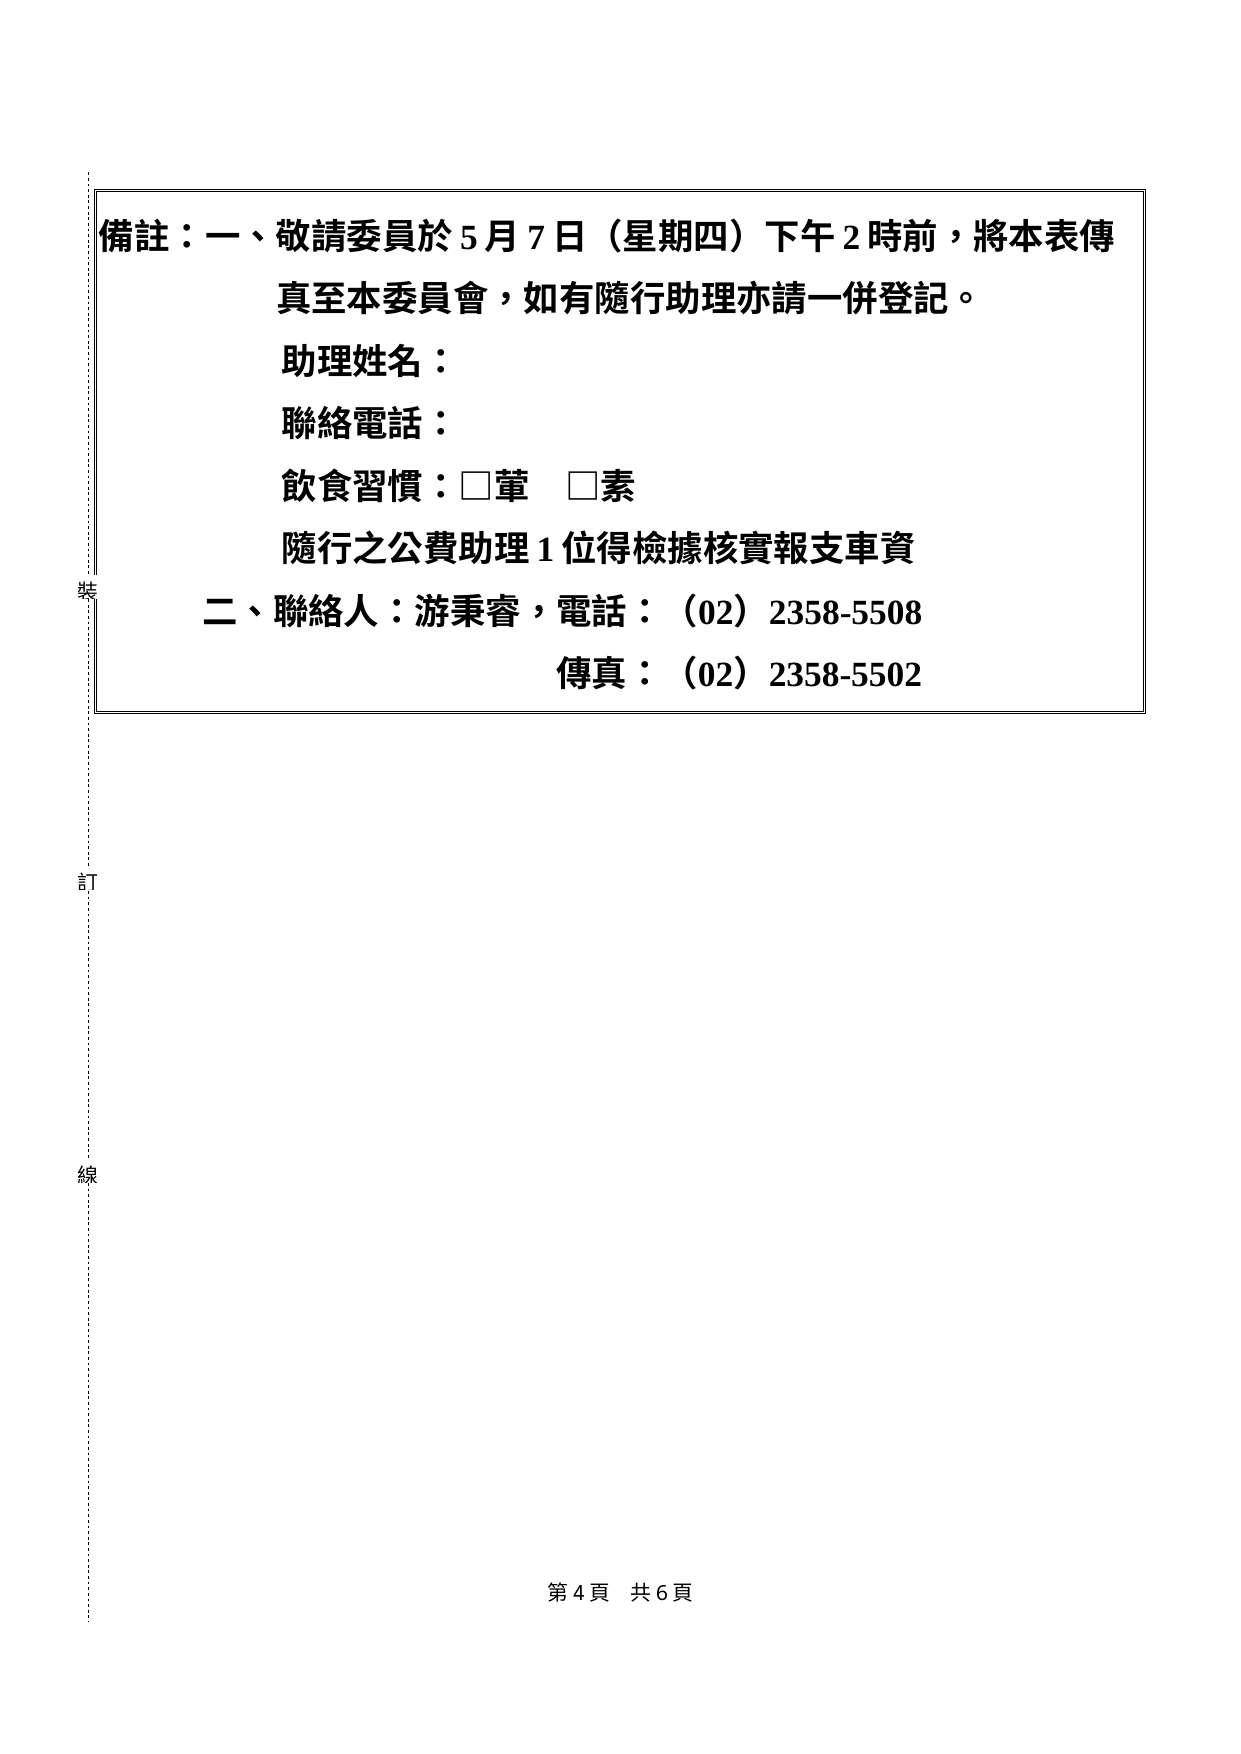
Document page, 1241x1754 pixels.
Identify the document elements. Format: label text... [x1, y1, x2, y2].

table_cell 備註：一、敬請委員於5月7日（星期四）下午2時前，將本表傳真至本委員會，如有隨行助理亦請一併登記。 助理姓名： 聯絡電話： 飲食習慣：□葷 □素 隨行之公費助理1位得檢據核實報支車資 二、聯絡人：游秉睿，電話：（02）2358-5508 傳真：（02）2358-5502 [97, 192, 1143, 711]
